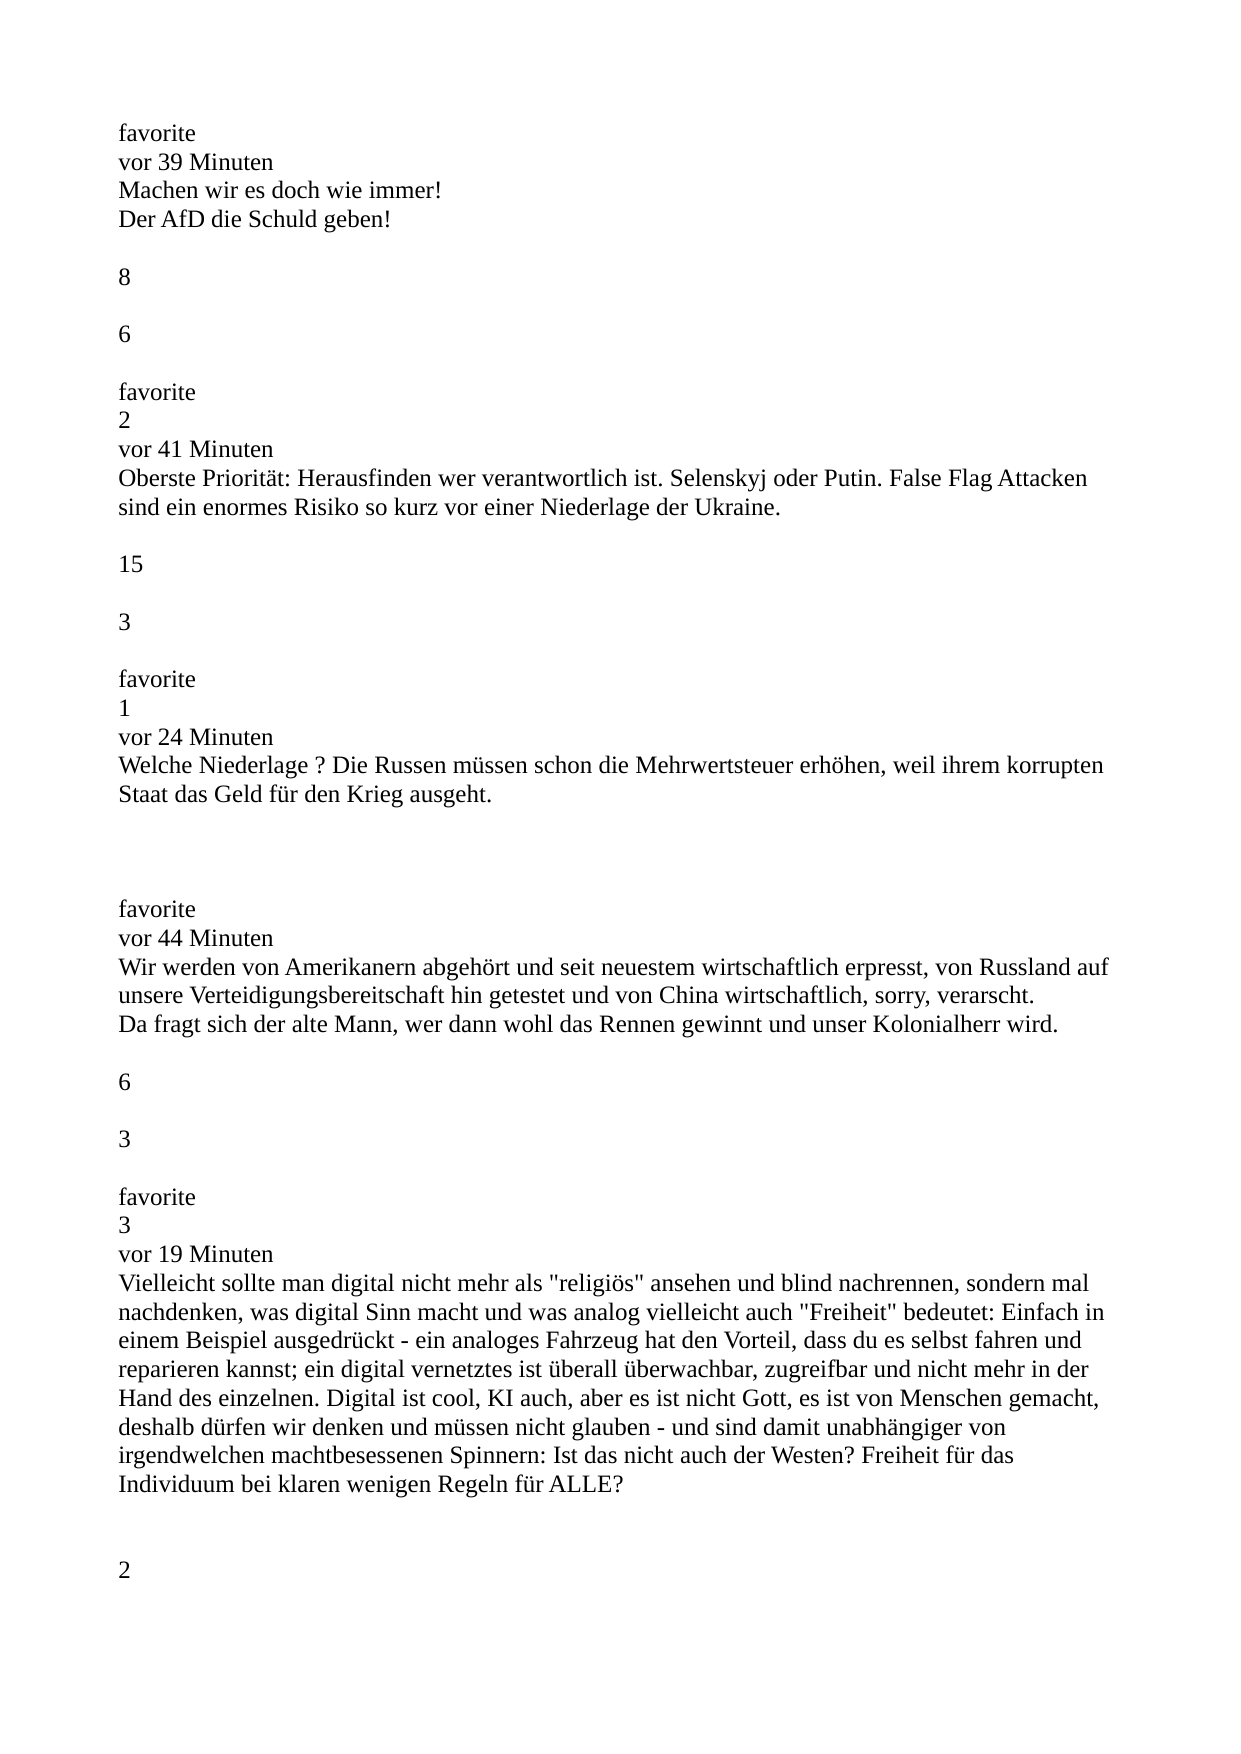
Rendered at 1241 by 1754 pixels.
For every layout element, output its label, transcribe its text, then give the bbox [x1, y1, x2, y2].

text Vielleicht sollte man digital nicht mehr als "religiös" ansehen und blind nachrennen, sondern mal nachdenken, was digital Sinn macht und was analog vielleicht auch "Freiheit" bedeutet: Einfach in einem Beispiel ausgedrückt - ein analoges Fahrzeug hat den Vorteil, dass du es selbst fahren und reparieren kannst; ein digital vernetztes ist überall überwachbar, zugreifbar und nicht mehr in der Hand des einzelnen. Digital ist cool, KI auch, aber es ist nicht Gott, es ist von Menschen gemacht, deshalb dürfen wir denken und müssen nicht glauben - und sind damit unabhängiger von irgendwelchen machtbesessenen Spinnern: Ist das nicht auch der Westen? Freiheit für das Individuum bei klaren wenigen Regeln für ALLE? [118, 1268, 1122, 1498]
text 3 [118, 1124, 1122, 1153]
text vor 19 Minuten [118, 1239, 1122, 1268]
text 2 [118, 1556, 1122, 1584]
text 8 [118, 262, 1122, 291]
text 1 [118, 693, 1122, 722]
text vor 41 Minuten [118, 434, 1122, 463]
text 15 [118, 549, 1122, 578]
text 6 [118, 319, 1122, 348]
text 6 [118, 1067, 1122, 1096]
text Wir werden von Amerikanern abgehört und seit neuestem wirtschaftlich erpresst, von Russland auf unsere Verteidigungsbereitschaft hin getestet und von China wirtschaftlich, sorry, verarscht. [118, 952, 1122, 1009]
text favorite [118, 1182, 1122, 1211]
text 2 [118, 406, 1122, 434]
text favorite [118, 664, 1122, 693]
text Welche Niederlage ? Die Russen müssen schon die Mehrwertsteuer erhöhen, weil ihrem korrupten Staat das Geld für den Krieg ausgeht. [118, 751, 1122, 808]
text vor 44 Minuten [118, 923, 1122, 952]
text vor 39 Minuten [118, 147, 1122, 176]
text Der AfD die Schuld geben! [118, 204, 1122, 233]
text favorite [118, 377, 1122, 406]
text vor 24 Minuten [118, 722, 1122, 751]
text favorite [118, 894, 1122, 923]
text Oberste Priorität: Herausfinden wer verantwortlich ist. Selenskyj oder Putin. False Flag Attacken sind ein enormes Risiko so kurz vor einer Niederlage der Ukraine. [118, 463, 1122, 521]
text Machen wir es doch wie immer! [118, 176, 1122, 204]
text Da fragt sich der alte Mann, wer dann wohl das Rennen gewinnt und unser Kolonialherr wird. [118, 1009, 1122, 1038]
text 3 [118, 1211, 1122, 1239]
text 3 [118, 607, 1122, 636]
text favorite [118, 118, 1122, 147]
